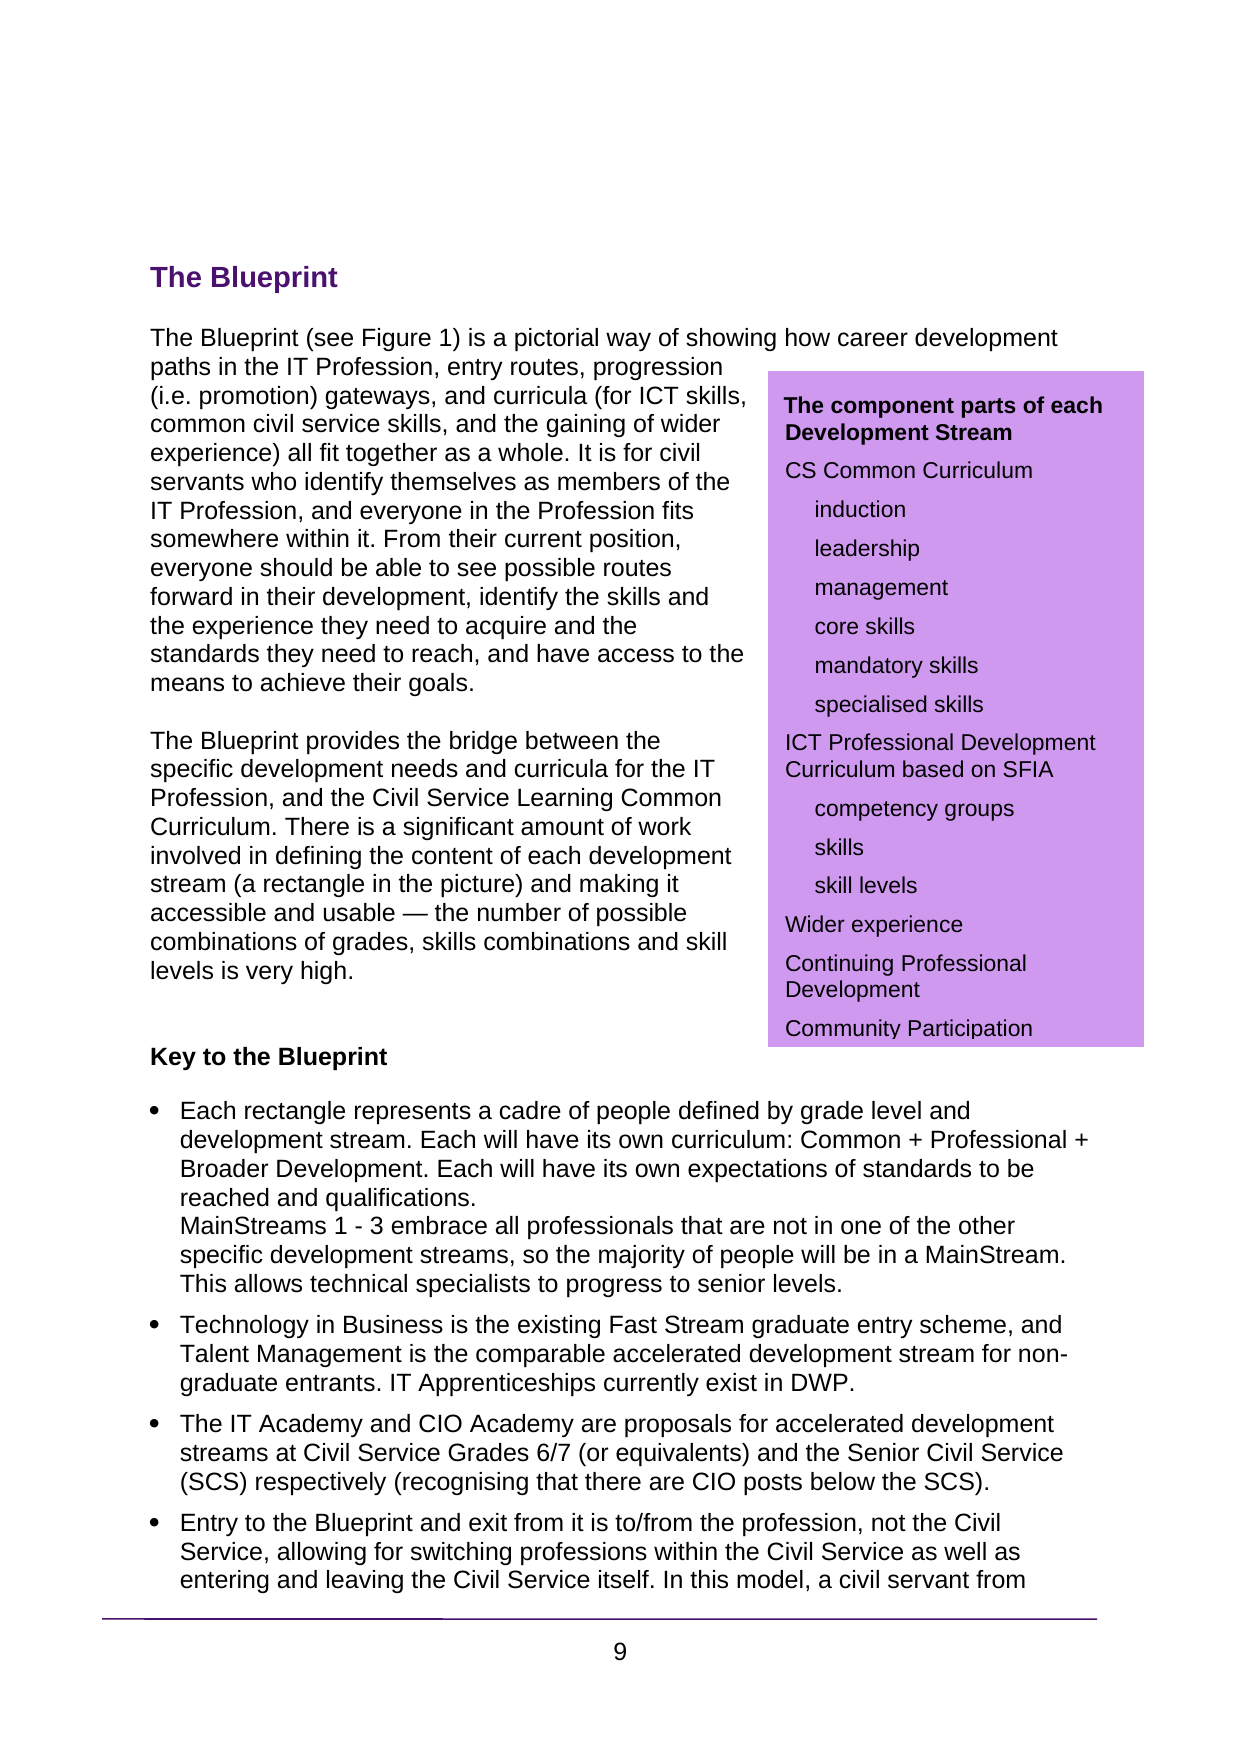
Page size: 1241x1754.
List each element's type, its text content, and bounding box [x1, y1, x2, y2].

text induction [785, 496, 1127, 523]
text Community Participation [785, 1015, 1127, 1038]
text management [785, 574, 1127, 600]
text The Blueprint (see Figure 1) is a pictorial way of showing how career development paths in the IT Profession, entry routes, progression (i.e. promotion) gateways, and curricula (for ICT skills, common civil service skills, and the gaining of wider experience) all fit together as a whole. It is for civil servants who identify themselves as members of the IT Profession, and everyone in the Profession fits somewhere within it. From their current position, everyone should be able to see possible routes forward in their development, identify the skills and the experience they need to acquire and the standards they need to reach, and have access to the means to achieve their goals. [150, 323, 1090, 697]
list Each rectangle represents a cadre of people defined by grade level and development stream. Each will have its own curriculum: Common + Professional + Broader Development. Each will have its own expectations of standards to be reached and qualifications. MainStreams 1 - 3 embrace all professionals that are not in one of the other specific development streams, so the majority of people will be in a MainStream. This allows technical specialists to progress to senior levels. [150, 1096, 1090, 1297]
text specialised skills [785, 691, 1127, 717]
text ICT Professional Development Curriculum based on SFIA [785, 729, 1127, 782]
text Wider experience [785, 911, 1127, 937]
list Entry to the Blueprint and exit from it is to/from the profession, not the Civil Service, allowing for switching professions within the Civil Service as well as entering and leaving the Civil Service itself. In this model, a civil servant from [150, 1508, 1090, 1594]
text mandatory skills [785, 652, 1127, 678]
text core skills [785, 613, 1127, 639]
list Technology in Business is the existing Fast Stream graduate entry scheme, and Talent Management is the comparable accelerated development stream for non-graduate entrants. IT Apprenticeships currently exist in DWP. [150, 1310, 1090, 1396]
list The IT Academy and CIO Academy are proposals for accelerated development streams at Civil Service Grades 6/7 (or equivalents) and the Senior Civil Service (SCS) respectively (recognising that there are CIO posts below the SCS). [150, 1409, 1090, 1495]
text The Blueprint provides the bridge between the specific development needs and curricula for the IT Profession, and the Civil Service Learning Common Curriculum. There is a significant amount of work involved in defining the content of each development stream (a rectangle in the picture) and making it accessible and usable — the number of possible combinations of grades, skills combinations and skill levels is very high. [150, 726, 768, 984]
subtitle The component parts of each Development Stream [783, 392, 1127, 445]
subtitle Key to the Blueprint [150, 1042, 1090, 1071]
text skills [785, 833, 1127, 860]
subtitle The Blueprint [150, 261, 1090, 294]
text skill levels [785, 872, 1127, 899]
text competency groups [785, 794, 1127, 821]
text Continuing Professional Development [785, 950, 1127, 1003]
text CS Common Curriculum [785, 457, 1127, 484]
text leadership [785, 535, 1127, 561]
